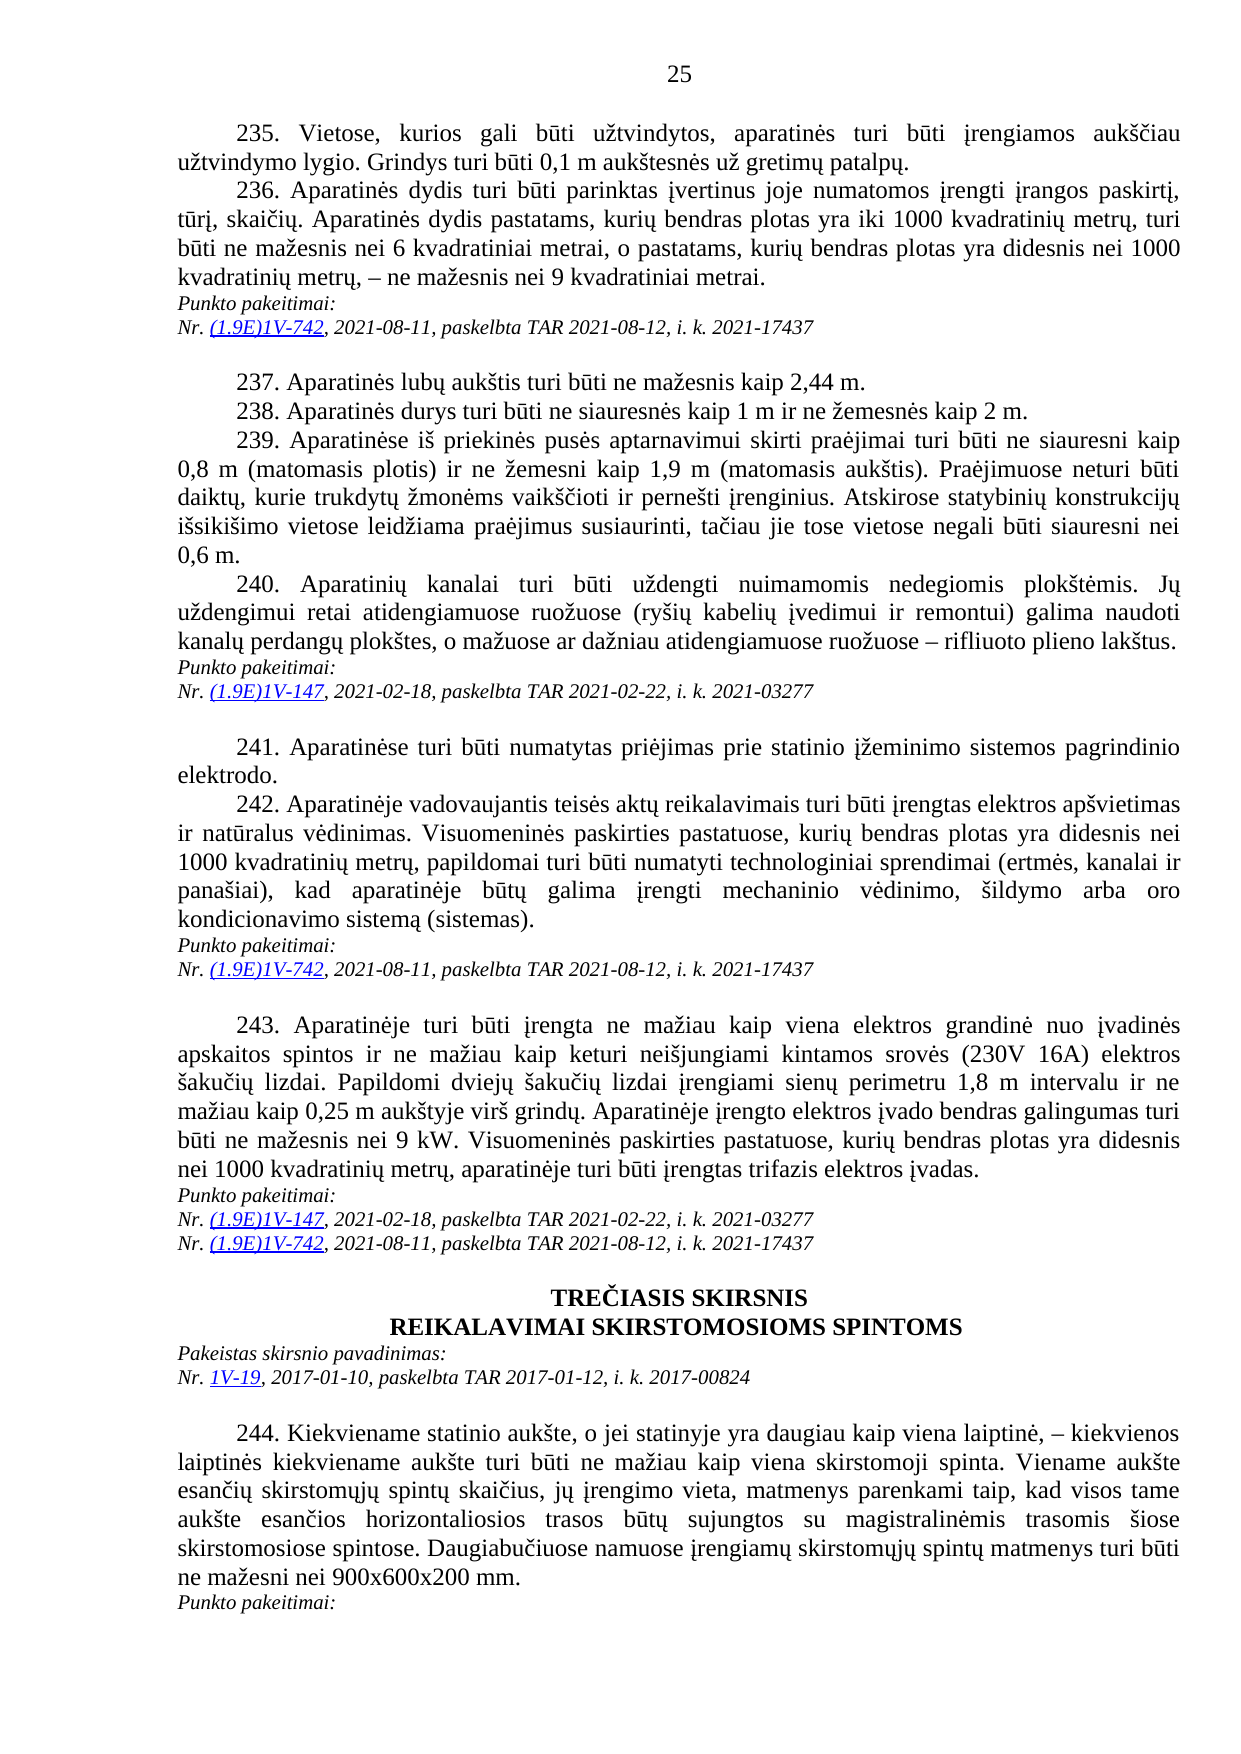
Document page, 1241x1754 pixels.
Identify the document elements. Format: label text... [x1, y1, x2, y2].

text Pakeistas skirsnio pavadinimas: [177, 1341, 1181, 1365]
text Nr. (1.9E)1V-742, 2021-08-11, paskelbta TAR 2021-08-12, i. k. 2021-17437 [177, 315, 1181, 339]
text Nr. 1V-19, 2017-01-10, paskelbta TAR 2017-01-12, i. k. 2017-00824 [177, 1365, 1181, 1389]
text 240. Aparatinių kanalai turi būti uždengti nuimamomis nedegiomis plokštėmis. Jų uždengimui retai atidengiamuose ruožuose (ryšių kabelių įvedimui ir remontui) galima naudoti kanalų perdangų plokštes, o mažuose ar dažniau atidengiamuose ruožuose – rifliuoto plieno lakštus. [177, 569, 1181, 655]
text Punkto pakeitimai: [177, 1590, 1181, 1614]
text 244. Kiekviename statinio aukšte, o jei statinyje yra daugiau kaip viena laiptinė, – kiekvienos laiptinės kiekviename aukšte turi būti ne mažiau kaip viena skirstomoji spinta. Viename aukšte esančių skirstomųjų spintų skaičius, jų įrengimo vieta, matmenys parenkami taip, kad visos tame aukšte esančios horizontaliosios trasos būtų sujungtos su magistralinėmis trasomis šiose skirstomosiose spintose. Daugiabučiuose namuose įrengiamų skirstomųjų spintų matmenys turi būti ne mažesni nei 900x600x200 mm. [177, 1418, 1181, 1590]
text 237. Aparatinės lubų aukštis turi būti ne mažesnis kaip 2,44 m. [177, 367, 1181, 396]
text 241. Aparatinėse turi būti numatytas priėjimas prie statinio įžeminimo sistemos pagrindinio elektrodo. [177, 732, 1181, 789]
text Punkto pakeitimai: [177, 655, 1181, 679]
text 239. Aparatinėse iš priekinės pusės aptarnavimui skirti praėjimai turi būti ne siauresni kaip 0,8 m (matomasis plotis) ir ne žemesni kaip 1,9 m (matomasis aukštis). Praėjimuose neturi būti daiktų, kurie trukdytų žmonėms vaikščioti ir pernešti įrenginius. Atskirose statybinių konstrukcijų išsikišimo vietose leidžiama praėjimus susiaurinti, tačiau jie tose vietose negali būti siauresni nei 0,6 m. [177, 425, 1181, 569]
text Punkto pakeitimai: [177, 1182, 1181, 1207]
text TREČIASIS SKIRSNIS REIKALAVIMAI SKIRSTOMOSIOMS SPINTOMS [177, 1283, 1181, 1341]
text 235. Vietose, kurios gali būti užtvindytos, aparatinės turi būti įrengiamos aukščiau užtvindymo lygio. Grindys turi būti 0,1 m aukštesnės už gretimų patalpų. [177, 118, 1181, 176]
text 238. Aparatinės durys turi būti ne siauresnės kaip 1 m ir ne žemesnės kaip 2 m. [177, 396, 1181, 425]
text 236. Aparatinės dydis turi būti parinktas įvertinus joje numatomos įrengti įrangos paskirtį, tūrį, skaičių. Aparatinės dydis pastatams, kurių bendras plotas yra iki 1000 kvadratinių metrų, turi būti ne mažesnis nei 6 kvadratiniai metrai, o pastatams, kurių bendras plotas yra didesnis nei 1000 kvadratinių metrų, – ne mažesnis nei 9 kvadratiniai metrai. [177, 176, 1181, 291]
text Nr. (1.9E)1V-147, 2021-02-18, paskelbta TAR 2021-02-22, i. k. 2021-03277 [177, 679, 1181, 703]
text Punkto pakeitimai: [177, 291, 1181, 315]
text Nr. (1.9E)1V-742, 2021-08-11, paskelbta TAR 2021-08-12, i. k. 2021-17437 [177, 957, 1181, 981]
text Punkto pakeitimai: [177, 933, 1181, 957]
text Nr. (1.9E)1V-742, 2021-08-11, paskelbta TAR 2021-08-12, i. k. 2021-17437 [177, 1231, 1181, 1255]
text Nr. (1.9E)1V-147, 2021-02-18, paskelbta TAR 2021-02-22, i. k. 2021-03277 [177, 1207, 1181, 1231]
text 243. Aparatinėje turi būti įrengta ne mažiau kaip viena elektros grandinė nuo įvadinės apskaitos spintos ir ne mažiau kaip keturi neišjungiami kintamos srovės (230V 16A) elektros šakučių lizdai. Papildomi dviejų šakučių lizdai įrengiami sienų perimetru 1,8 m intervalu ir ne mažiau kaip 0,25 m aukštyje virš grindų. Aparatinėje įrengto elektros įvado bendras galingumas turi būti ne mažesnis nei 9 kW. Visuomeninės paskirties pastatuose, kurių bendras plotas yra didesnis nei 1000 kvadratinių metrų, aparatinėje turi būti įrengtas trifazis elektros įvadas. [177, 1010, 1181, 1182]
text 242. Aparatinėje vadovaujantis teisės aktų reikalavimais turi būti įrengtas elektros apšvietimas ir natūralus vėdinimas. Visuomeninės paskirties pastatuose, kurių bendras plotas yra didesnis nei 1000 kvadratinių metrų, papildomai turi būti numatyti technologiniai sprendimai (ertmės, kanalai ir panašiai), kad aparatinėje būtų galima įrengti mechaninio vėdinimo, šildymo arba oro kondicionavimo sistemą (sistemas). [177, 789, 1181, 933]
